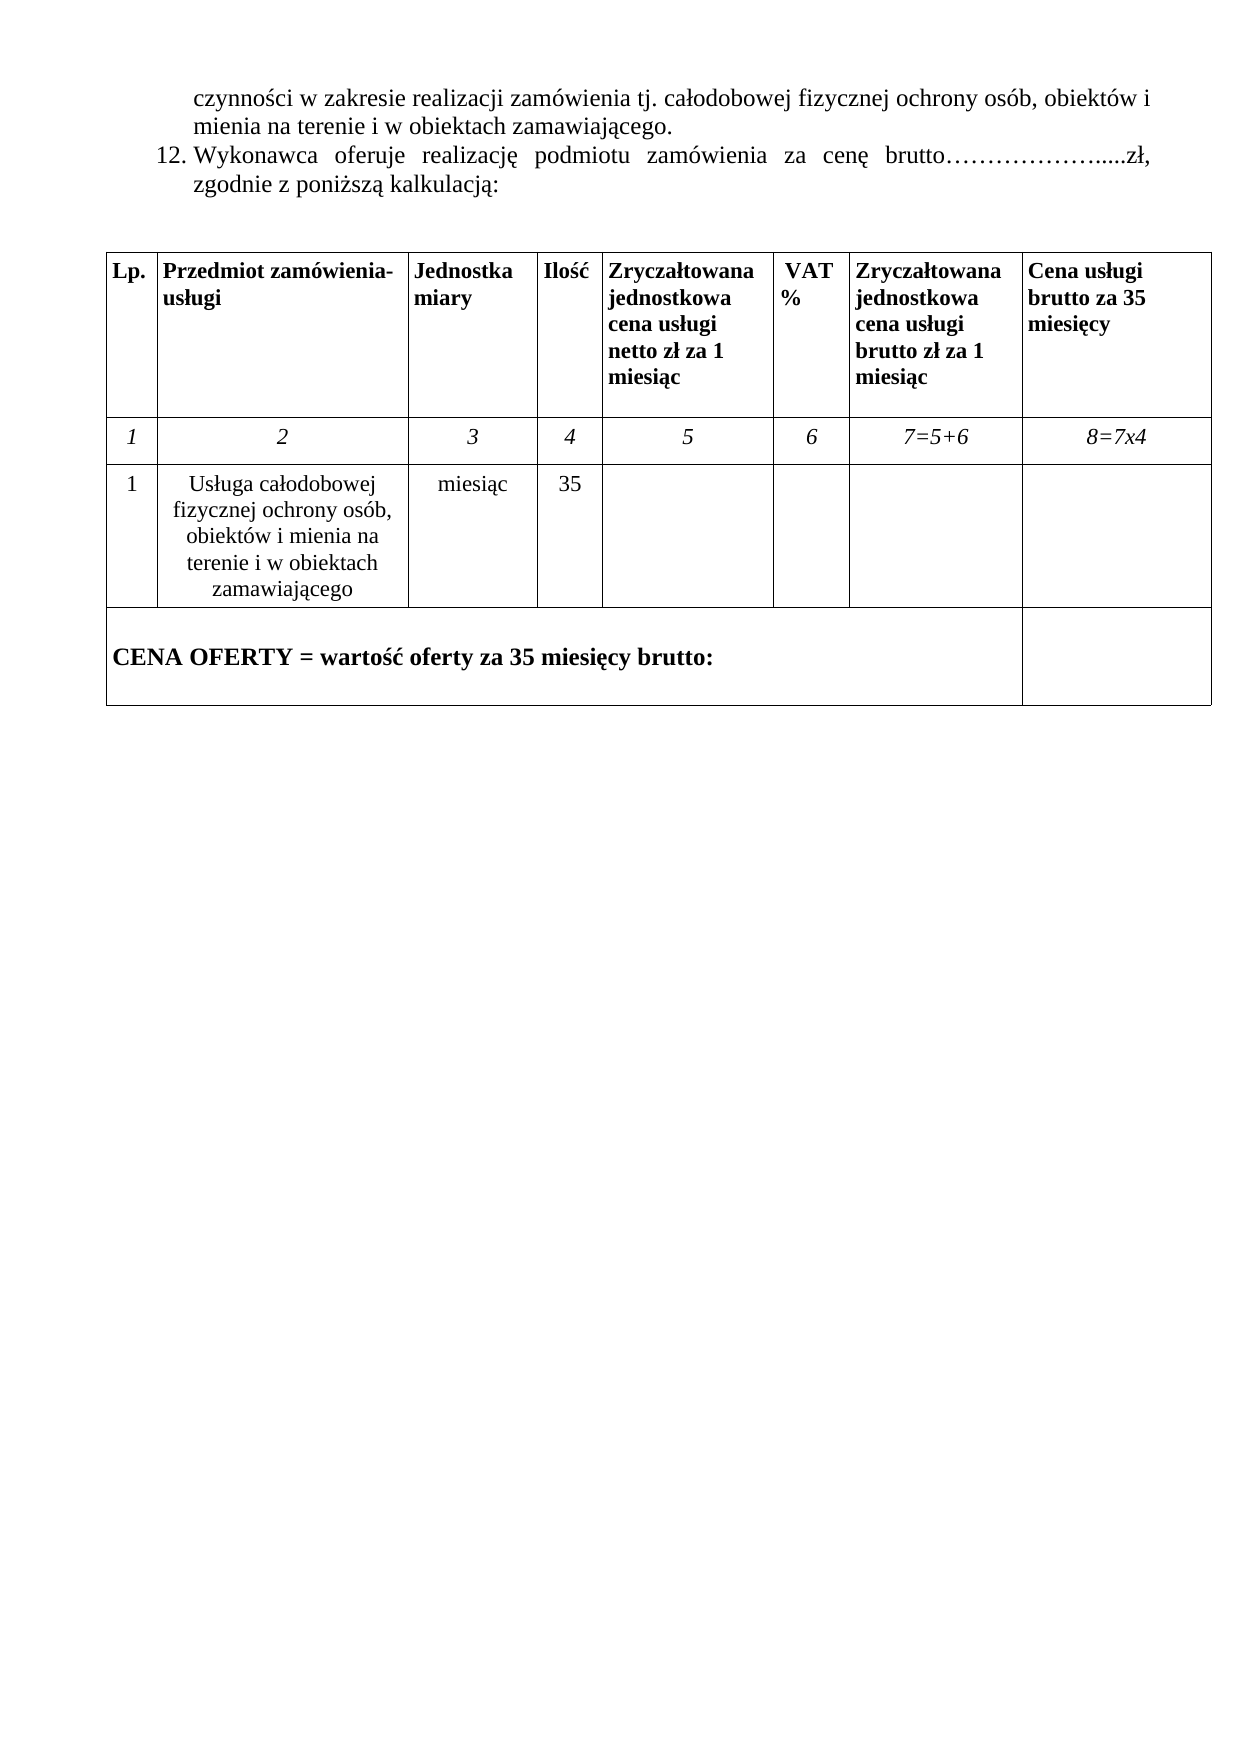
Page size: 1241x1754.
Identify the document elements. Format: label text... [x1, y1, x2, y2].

table_cell 7=5+6 [850, 418, 1022, 464]
table_cell 3 [409, 418, 537, 464]
list czynności w zakresie realizacji zamówienia tj. całodobowej fizycznej ochrony osób, obiektów i mienia na terenie i w obiektach zamawiającego. [156, 83, 1152, 140]
table_cell 35 [538, 465, 602, 607]
table_header VAT% [774, 253, 849, 417]
table_cell CENA OFERTY = wartość oferty za 35 miesięcy brutto: [107, 608, 1022, 705]
table_cell miesiąc [409, 465, 537, 607]
table_header Zryczałtowana jednostkowa cena usługi brutto zł za 1 miesiąc [850, 253, 1022, 417]
table_cell 2 [158, 418, 408, 464]
table_header Lp. [107, 253, 157, 417]
table_cell 6 [774, 418, 849, 464]
table_cell [603, 465, 773, 607]
table_cell [1023, 608, 1211, 705]
table_cell [1023, 465, 1211, 607]
table_cell [774, 465, 849, 607]
table_header Jednostka miary [409, 253, 537, 417]
table_cell Usługa całodobowej fizycznej ochrony osób, obiektów i mienia na terenie i w obiektach zamawiającego [158, 465, 408, 607]
table_cell [850, 465, 1022, 607]
table_header Zryczałtowana jednostkowa cena usługi netto zł za 1 miesiąc [603, 253, 773, 417]
table_cell 8=7x4 [1023, 418, 1211, 464]
table_cell 1 [107, 418, 157, 464]
table_header Przedmiot zamówienia-usługi [158, 253, 408, 417]
table_header Ilość [538, 253, 602, 417]
table_header Cena usługi brutto za 35 miesięcy [1023, 253, 1211, 417]
table_cell 1 [107, 465, 157, 607]
table_cell 5 [603, 418, 773, 464]
table_cell 4 [538, 418, 602, 464]
list Wykonawca oferuje realizację podmiotu zamówienia za cenę brutto……………….....zł, zgodnie z poniższą kalkulacją: [156, 140, 1152, 198]
